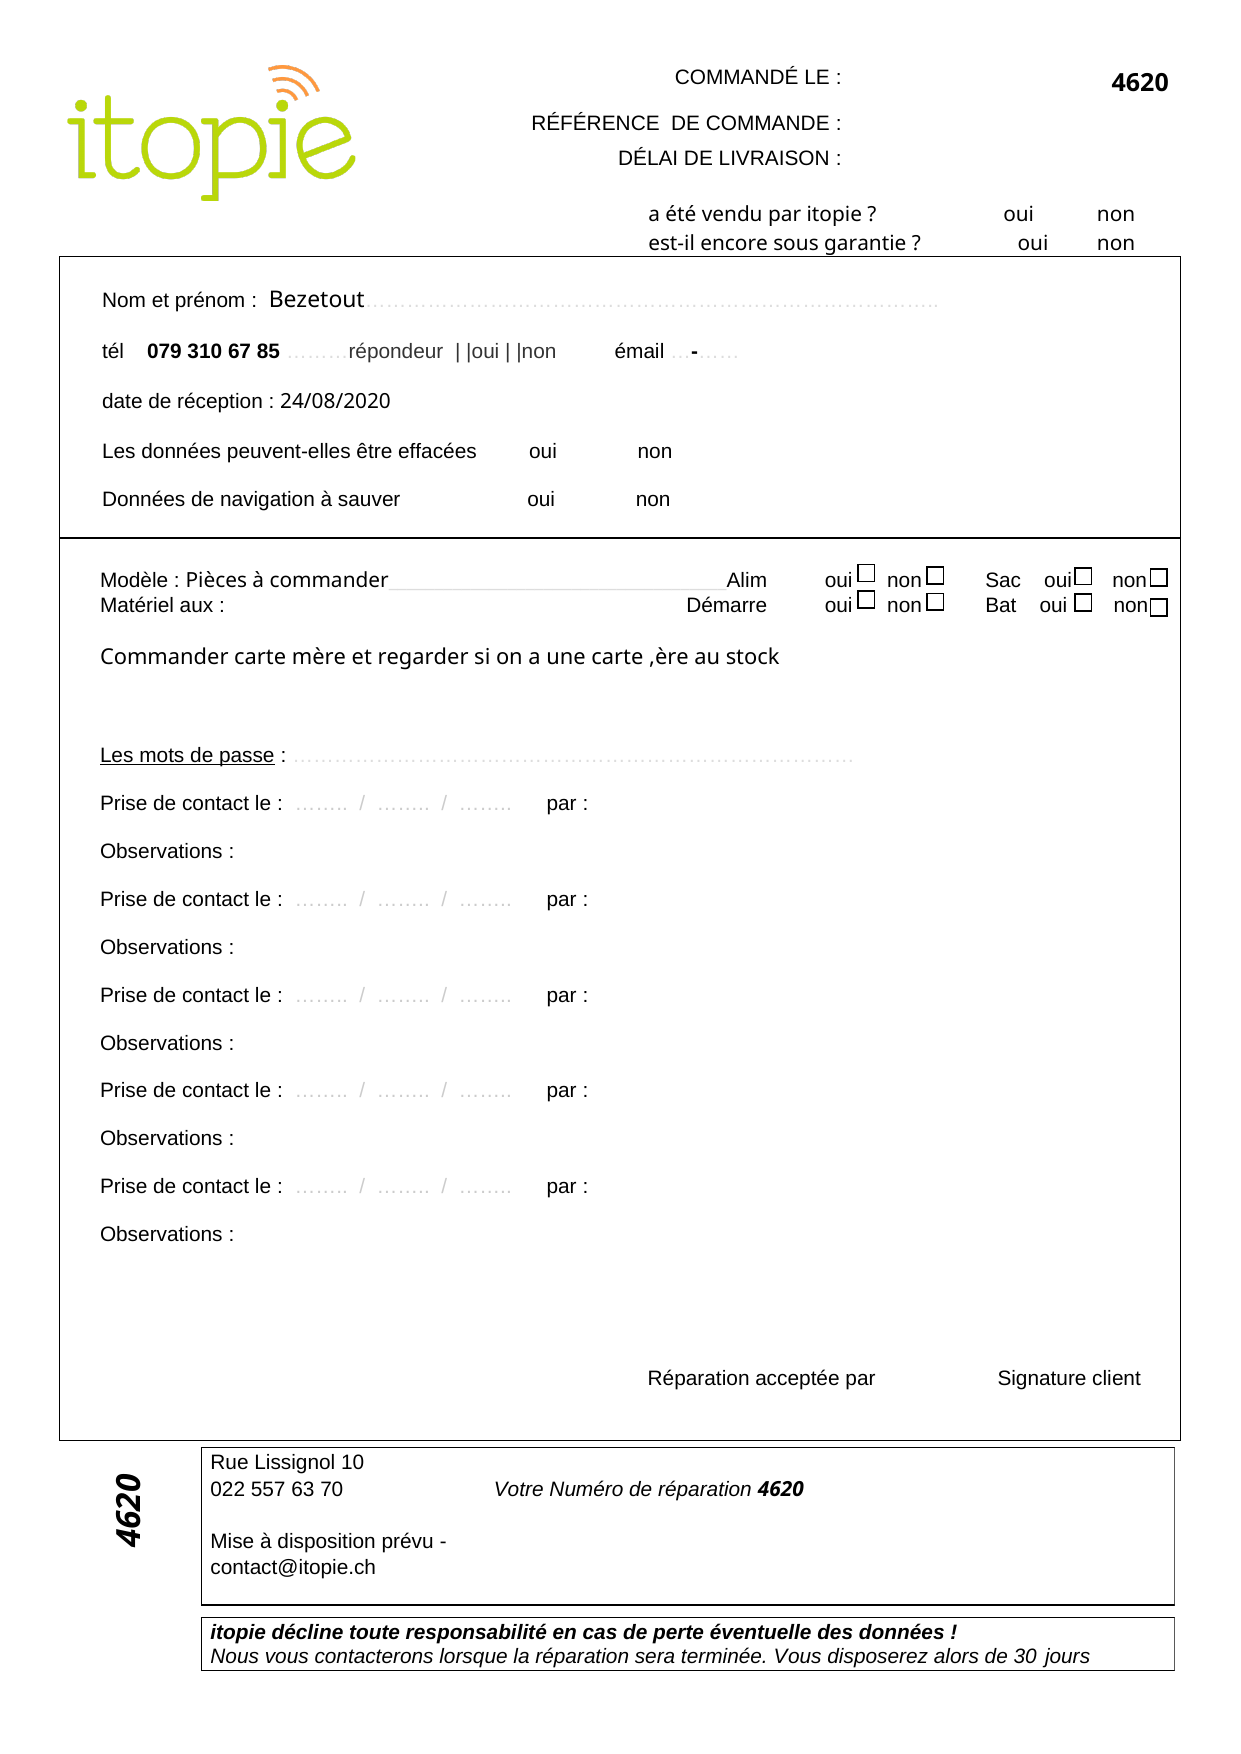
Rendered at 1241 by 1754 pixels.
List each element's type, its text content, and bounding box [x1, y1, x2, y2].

text Les données peuvent-elles être effacées oui non [60, 436, 1180, 463]
text a été vendu par itopie ? oui non [59, 199, 1181, 228]
text Modèle : Pièces à commander Alim oui non Sac oui non [948, 562, 1180, 590]
table_cell DÉLAI DE LIVRAISON : [490, 140, 847, 175]
text Commander carte mère et regarder si on a une carte ,ère au stock [60, 638, 1180, 671]
text est-il encore sous garantie ? oui non [59, 228, 1181, 256]
text Les mots de passe : ……………………………………………………………………… [60, 740, 1180, 767]
text date de réception : 24/08/2020 [60, 383, 1180, 415]
text Observations : [60, 931, 1180, 958]
text Prise de contact le : …….. / …….. / …….. par : [60, 1171, 1180, 1198]
table_cell [847, 140, 1180, 175]
text Données de navigation à sauver oui non [60, 484, 1180, 511]
text Observations : [60, 1219, 1180, 1246]
picture [67, 65, 356, 201]
text Réparation acceptée par Signature client [60, 1363, 1180, 1390]
text Observations : [60, 1123, 1180, 1150]
table_cell itopie décline toute responsabilité en cas de perte éventuelle des données ! Nous vous contacterons lorsque la réparation sera terminée. Vous disposerez alors de 30 jours [195, 1611, 1180, 1677]
table_header Rue Lissignol 10 022 557 63 70 Votre Numéro de réparation 4620 Mise à disposition prévu - contact@itopie.ch [195, 1441, 1180, 1611]
text Modèle : Pièces à commander Alim oui non Sac oui non [879, 562, 925, 590]
text Observations : [60, 1027, 1180, 1054]
text Prise de contact le : …….. / …….. / …….. par : [60, 788, 1180, 815]
text Matériel aux : Démarre oui non Bat oui non [60, 590, 1180, 617]
table_cell RÉFÉRENCE DE COMMANDE : [490, 105, 847, 140]
text tél 079 310 67 85 ………répondeur | |oui | |non émail …-…… [60, 335, 1180, 362]
table_header 4620 [847, 59, 1180, 104]
table_header 4620 [59, 1441, 195, 1677]
text Nom et prénom : Bezetout……………………………………………………………………….. [60, 280, 1180, 314]
text Modèle : Pièces à commander Alim oui non Sac oui non [60, 562, 856, 590]
text Prise de contact le : …….. / …….. / …….. par : [60, 1075, 1180, 1102]
table_header COMMANDÉ LE : [490, 59, 847, 104]
table_cell [847, 105, 1180, 140]
text Prise de contact le : …….. / …….. / …….. par : [60, 979, 1180, 1006]
text Prise de contact le : …….. / …….. / …….. par : [60, 883, 1180, 911]
text Observations : [60, 836, 1180, 863]
